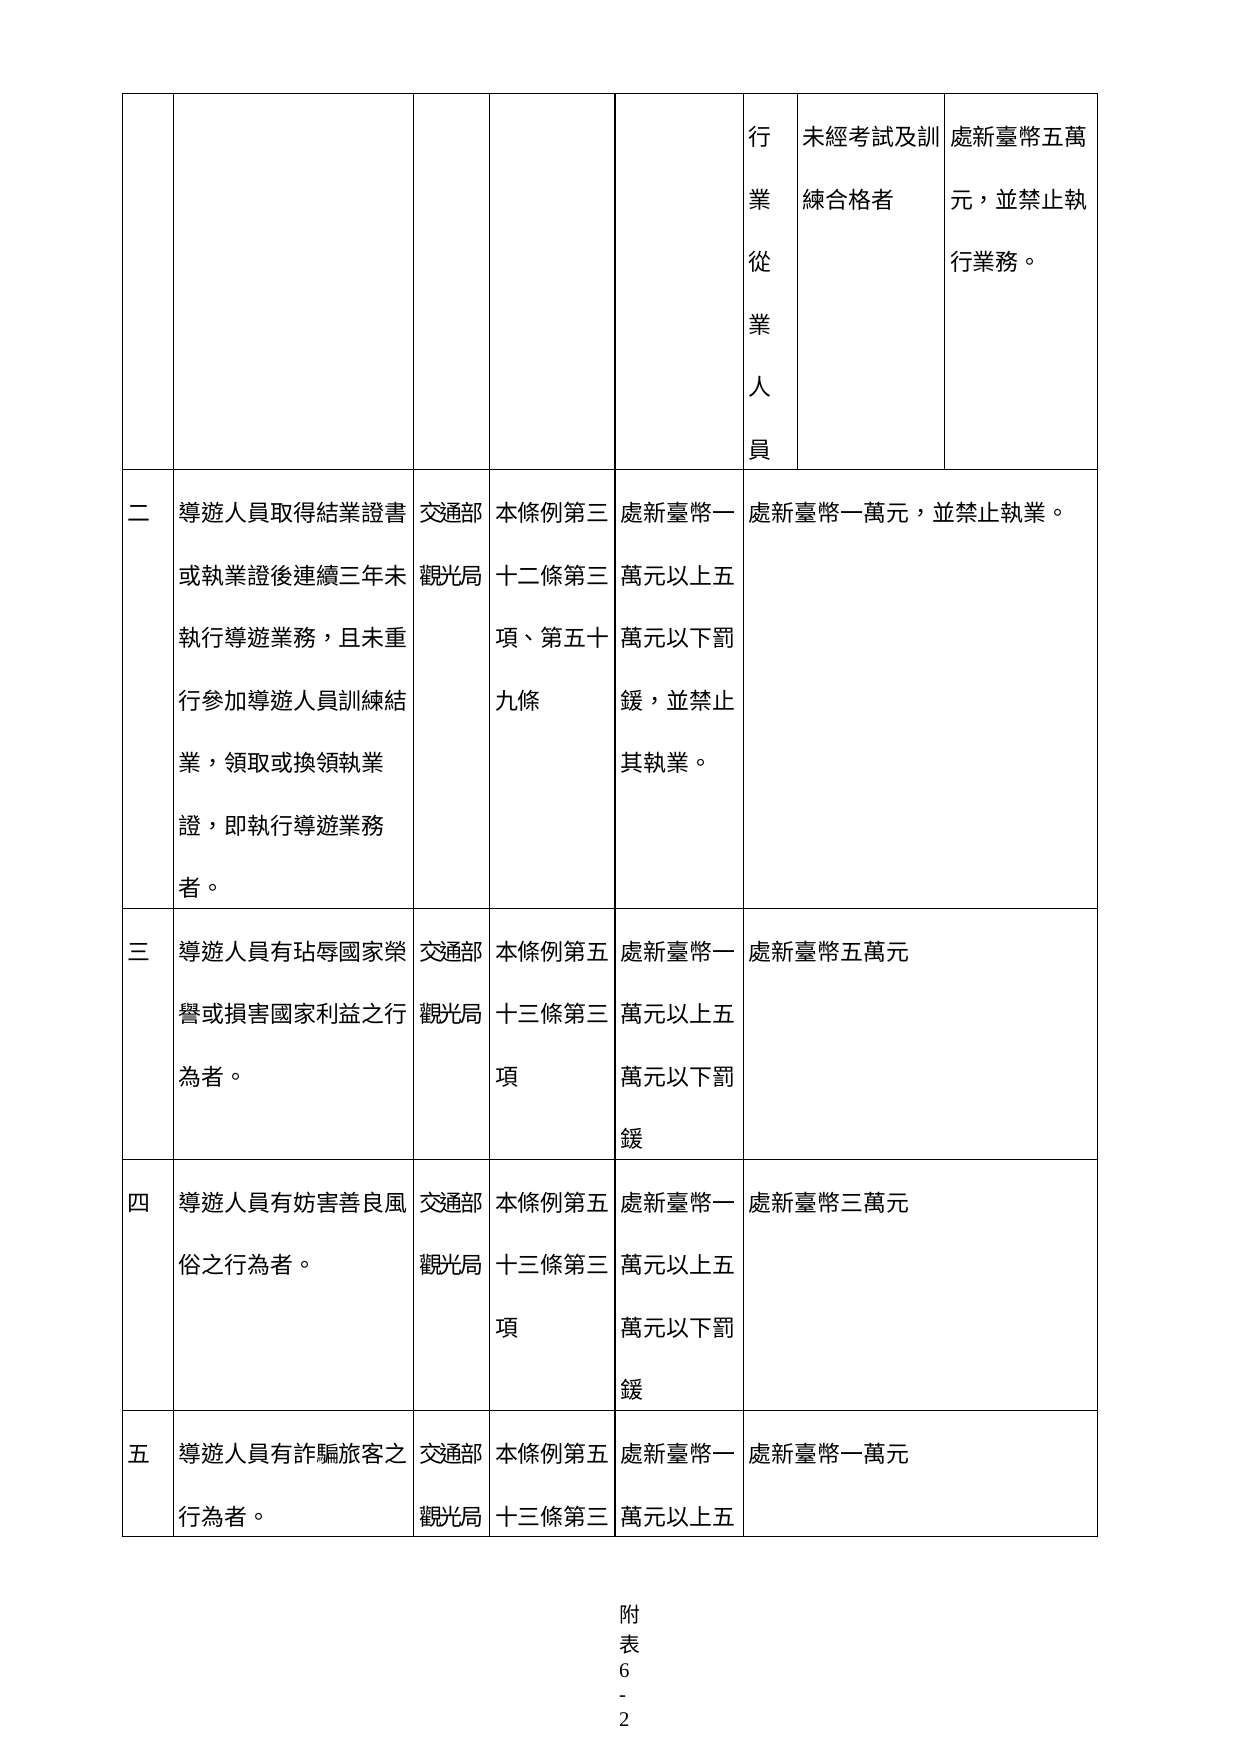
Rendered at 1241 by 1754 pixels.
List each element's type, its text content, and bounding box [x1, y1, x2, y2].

table_cell 處新臺幣一萬元以上五萬元以下罰鍰 [616, 909, 743, 1159]
table_cell [174, 94, 413, 469]
table_cell 處新臺幣一萬元以上五 [616, 1411, 743, 1536]
table_cell 導遊人員取得結業證書或執業證後連續三年未執行導遊業務，且未重行參加導遊人員訓練結業，領取或換領執業證，即執行導遊業務者。 [174, 470, 413, 908]
table_cell [490, 94, 614, 469]
table_cell 交通部 觀光局 [414, 1411, 489, 1536]
table_cell 處新臺幣一萬元 [744, 1411, 1097, 1536]
table_cell 處新臺幣五萬元，並禁止執行業務。 [945, 94, 1097, 469]
table_cell [616, 94, 743, 469]
table_cell [414, 94, 489, 469]
table_cell 五 [123, 1411, 173, 1536]
table_cell 交通部 觀光局 [414, 909, 489, 1159]
table_cell 四 [123, 1160, 173, 1410]
table_cell 本條例第五十三條第三項 [490, 1160, 614, 1410]
table_cell 交通部 觀光局 [414, 1160, 489, 1410]
table_cell 導遊人員有玷辱國家榮譽或損害國家利益之行為者。 [174, 909, 413, 1159]
table_cell 三 [123, 909, 173, 1159]
table_cell 導遊人員有妨害善良風俗之行為者。 [174, 1160, 413, 1410]
table_cell 處新臺幣三萬元 [744, 1160, 1097, 1410]
table_cell 本條例第五十三條第三項 [490, 909, 614, 1159]
table_cell 本條例第五十三條第三 [490, 1411, 614, 1536]
table_cell 行業從業人員 [744, 94, 797, 469]
table_cell 處新臺幣一萬元以上五萬元以下罰鍰，並禁止其執業。 [616, 470, 743, 908]
table_cell 二 [123, 470, 173, 908]
table_cell 未經考試及訓練合格者 [798, 94, 944, 469]
table_cell 導遊人員有詐騙旅客之行為者。 [174, 1411, 413, 1536]
table_cell 交通部 觀光局 [414, 470, 489, 908]
table_cell 處新臺幣一萬元，並禁止執業。 [744, 470, 1097, 908]
table_cell 處新臺幣五萬元 [744, 909, 1097, 1159]
table_cell 本條例第三十二條第三項、第五十九條 [490, 470, 614, 908]
table_cell 處新臺幣一萬元以上五萬元以下罰鍰 [616, 1160, 743, 1410]
table_cell [123, 94, 173, 469]
